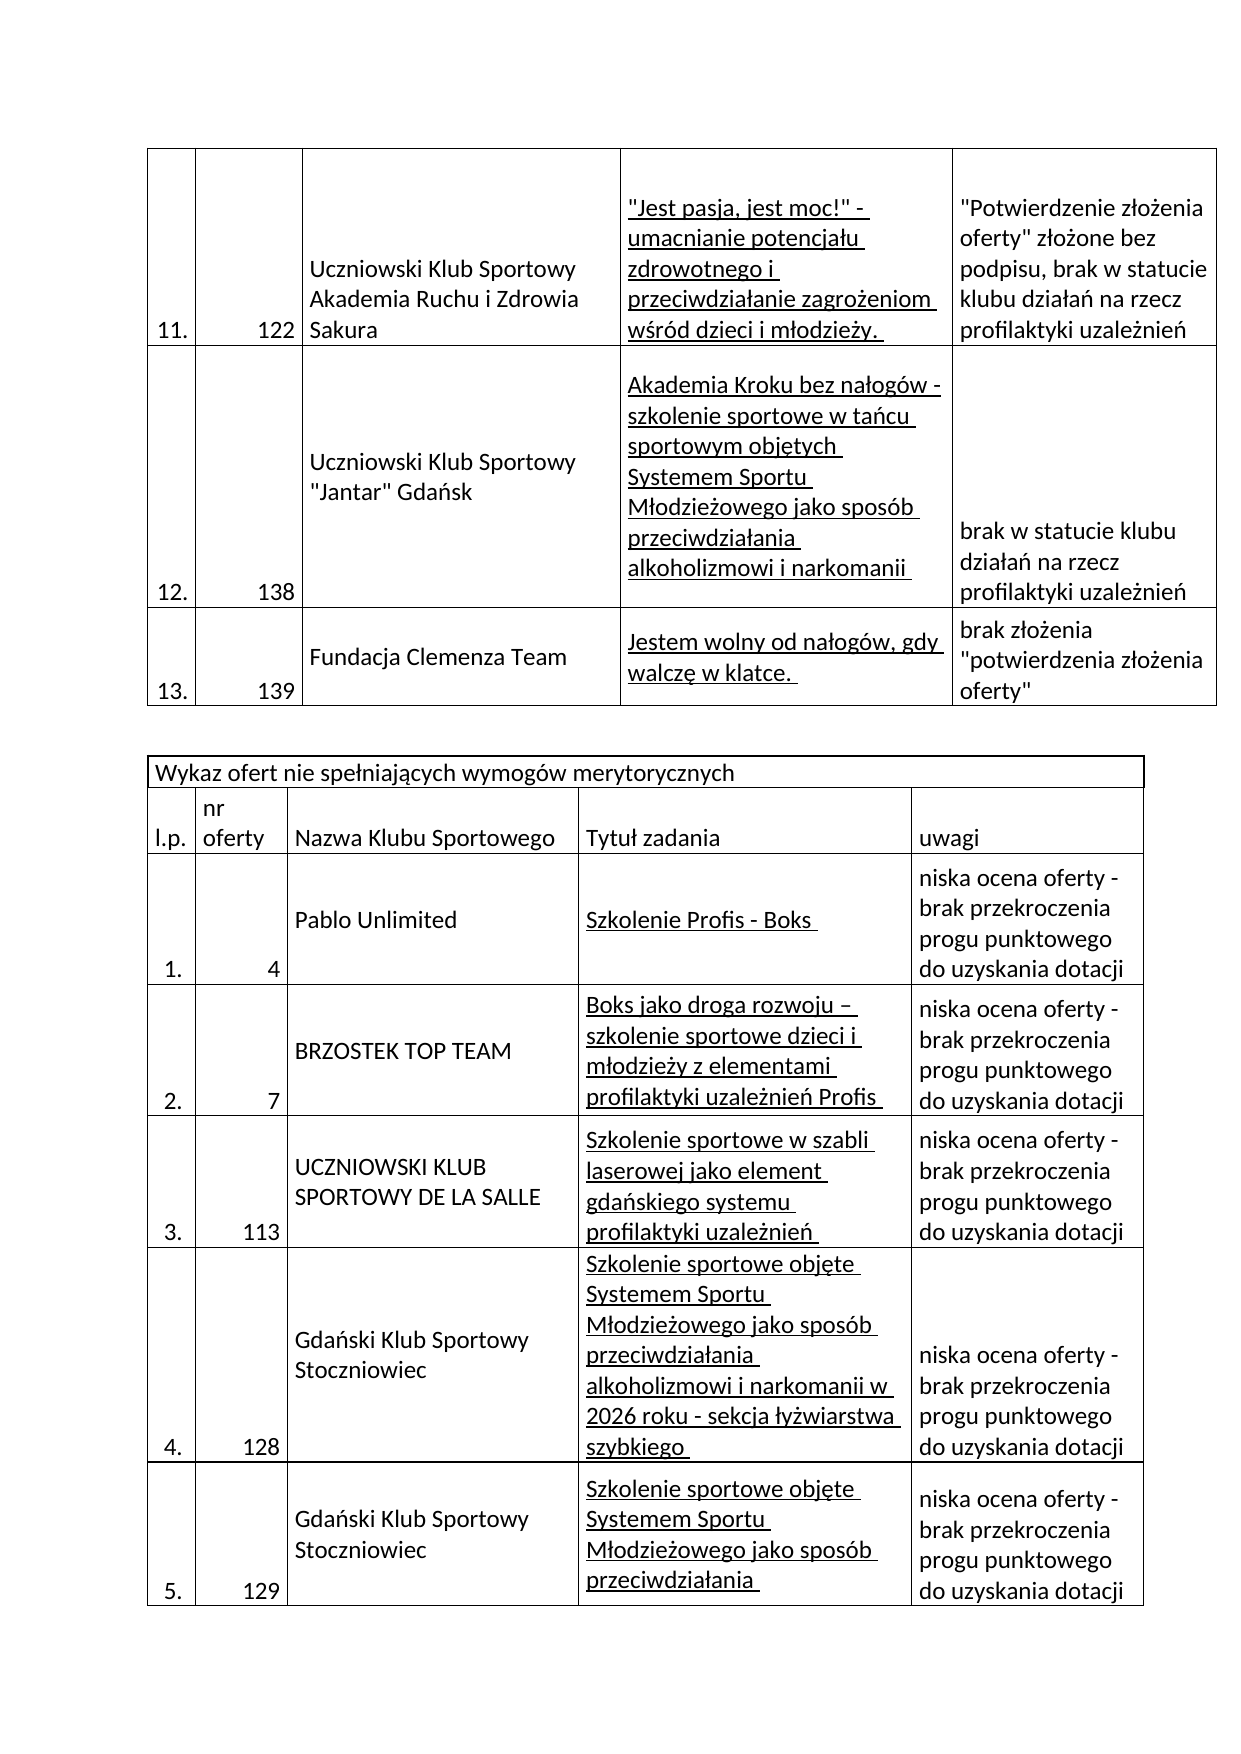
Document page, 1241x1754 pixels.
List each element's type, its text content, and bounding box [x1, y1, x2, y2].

table_cell 4 [196, 854, 287, 984]
table_cell 129 [196, 1463, 287, 1605]
table_cell Boks jako droga rozwoju – szkolenie sportowe dzieci i młodzieży z elementami profilaktyki uzależnień Profis [579, 985, 911, 1115]
table_cell Fundacja Clemenza Team [303, 608, 620, 705]
table_cell UCZNIOWSKI KLUB SPORTOWY DE LA SALLE [288, 1116, 578, 1247]
table_cell Uczniowski Klub Sportowy Akademia Ruchu i Zdrowia Sakura [303, 149, 620, 344]
table_cell Akademia Kroku bez nałogów - szkolenie sportowe w tańcu sportowym objętych Systemem Sportu Młodzieżowego jako sposób przeciwdziałania alkoholizmowi i narkomanii [621, 346, 952, 607]
table_cell 138 [196, 346, 302, 607]
table_cell 11. [148, 149, 195, 344]
table_cell niska ocena oferty - brak przekroczenia progu punktowego do uzyskania dotacji [912, 1248, 1143, 1461]
table_cell 7 [196, 985, 287, 1115]
table_cell niska ocena oferty - brak przekroczenia progu punktowego do uzyskania dotacji [912, 854, 1143, 984]
table_cell uwagi [912, 788, 1143, 853]
table_cell 3. [148, 1116, 195, 1247]
table_cell nr oferty [196, 788, 287, 853]
table_cell Nazwa Klubu Sportowego [288, 788, 578, 853]
table_cell l.p. [148, 788, 195, 853]
table_cell 128 [196, 1248, 287, 1461]
table_cell Szkolenie sportowe objęte Systemem Sportu Młodzieżowego jako sposób przeciwdziałania [579, 1463, 911, 1605]
table_cell Gdański Klub Sportowy Stoczniowiec [288, 1463, 578, 1605]
table_cell 2. [148, 985, 195, 1115]
table_cell 122 [196, 149, 302, 344]
table_cell brak złożenia "potwierdzenia złożenia oferty" [953, 608, 1216, 705]
table_header Wykaz ofert nie spełniających wymogów merytorycznych [149, 757, 1143, 787]
table_cell Tytuł zadania [579, 788, 911, 853]
table_cell Szkolenie sportowe w szabli laserowej jako element gdańskiego systemu profilaktyki uzależnień [579, 1116, 911, 1247]
table_cell "Jest pasja, jest moc!" - umacnianie potencjału zdrowotnego i przeciwdziałanie zagrożeniom wśród dzieci i młodzieży. [621, 149, 952, 344]
table_cell 113 [196, 1116, 287, 1247]
table_cell Gdański Klub Sportowy Stoczniowiec [288, 1248, 578, 1461]
table_cell Jestem wolny od nałogów, gdy walczę w klatce. [621, 608, 952, 705]
table_cell brak w statucie klubu działań na rzecz profilaktyki uzależnień [953, 346, 1216, 607]
table_cell 12. [148, 346, 195, 607]
table_cell niska ocena oferty - brak przekroczenia progu punktowego do uzyskania dotacji [912, 1463, 1143, 1605]
table_cell 1. [148, 854, 195, 984]
table_cell "Potwierdzenie złożenia oferty" złożone bez podpisu, brak w statucie klubu działań na rzecz profilaktyki uzależnień [953, 149, 1216, 344]
table_cell niska ocena oferty - brak przekroczenia progu punktowego do uzyskania dotacji [912, 985, 1143, 1115]
table_cell Pablo Unlimited [288, 854, 578, 984]
table_cell niska ocena oferty - brak przekroczenia progu punktowego do uzyskania dotacji [912, 1116, 1143, 1247]
table_cell 4. [148, 1248, 195, 1461]
table_cell Szkolenie sportowe objęte Systemem Sportu Młodzieżowego jako sposób przeciwdziałania alkoholizmowi i narkomanii w 2026 roku - sekcja łyżwiarstwa szybkiego [579, 1248, 911, 1461]
table_cell Uczniowski Klub Sportowy "Jantar" Gdańsk [303, 346, 620, 607]
table_cell 139 [196, 608, 302, 705]
table_cell 5. [148, 1463, 195, 1605]
table_cell 13. [148, 608, 195, 705]
table_cell Szkolenie Profis - Boks [579, 854, 911, 984]
table_cell BRZOSTEK TOP TEAM [288, 985, 578, 1115]
